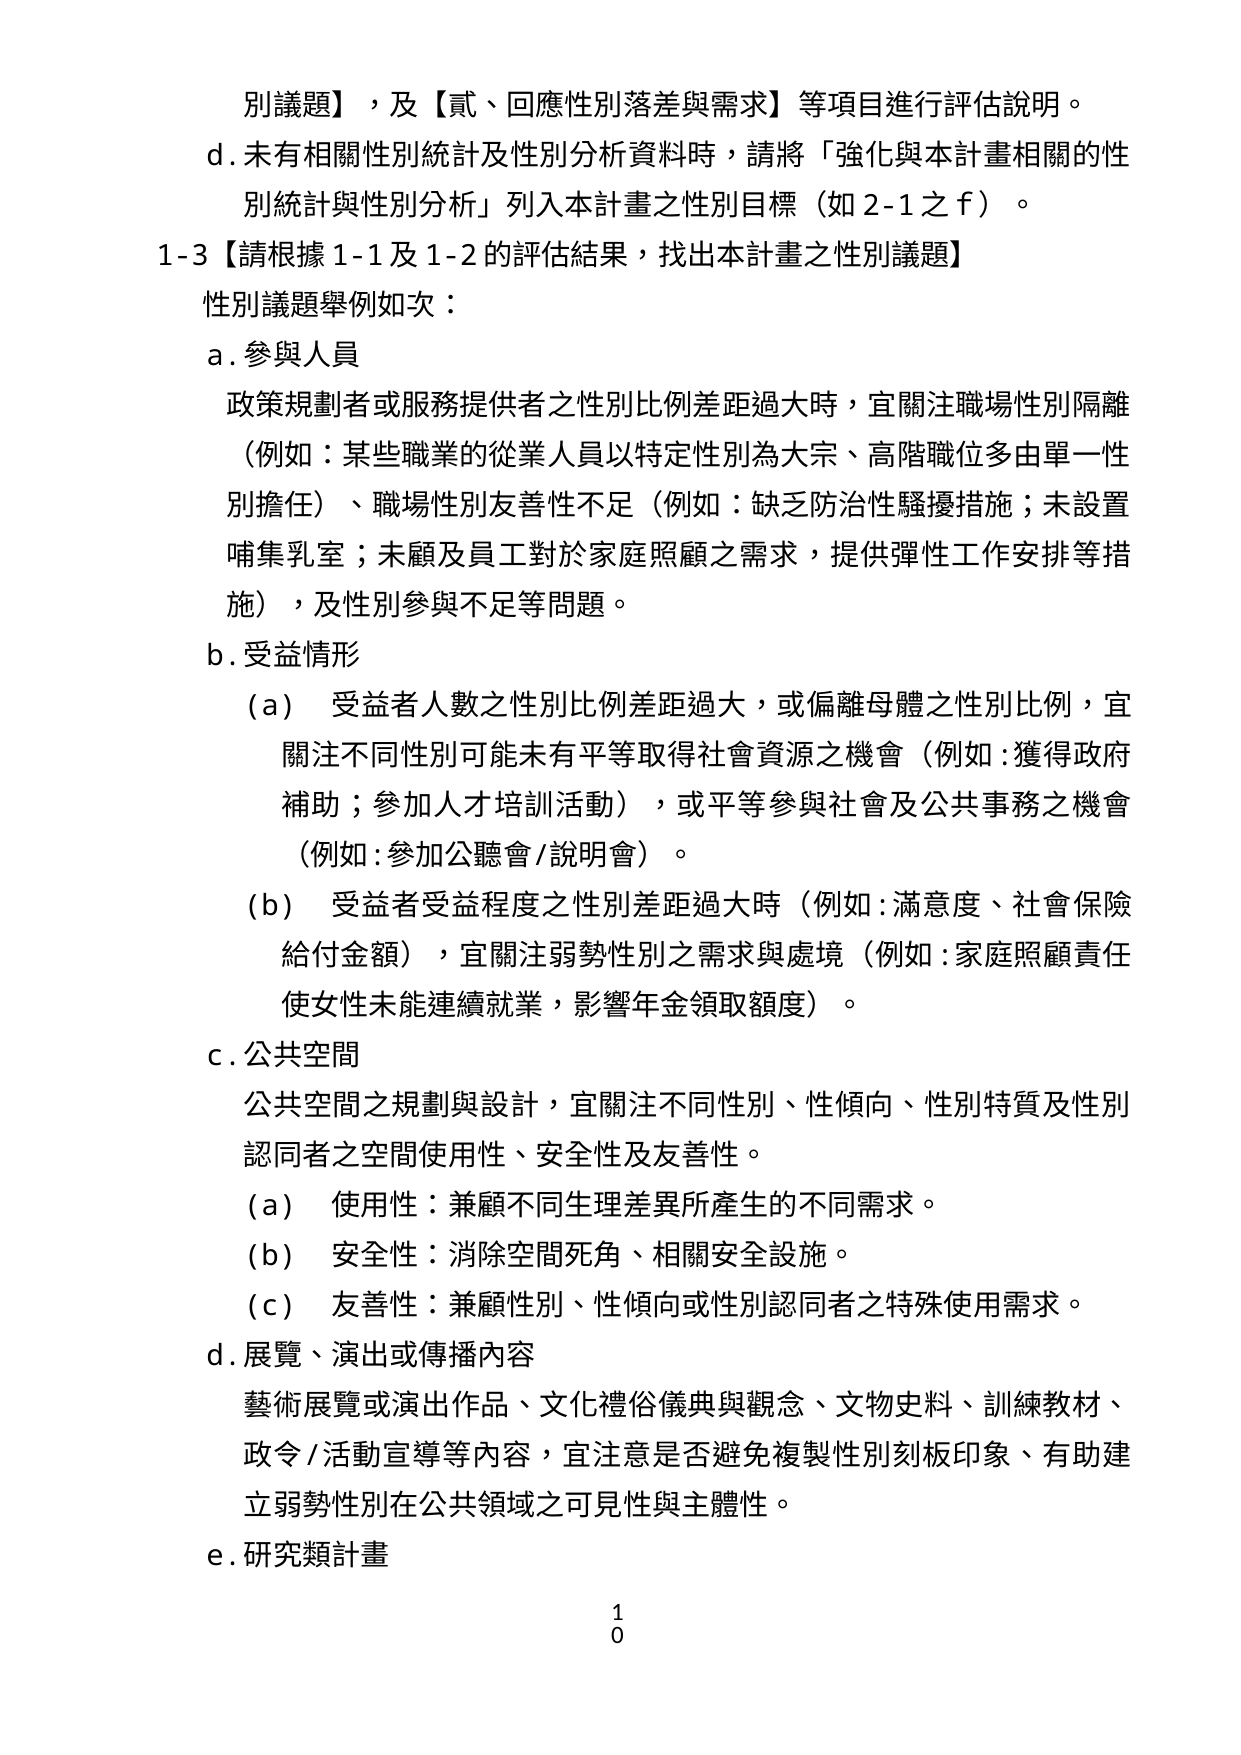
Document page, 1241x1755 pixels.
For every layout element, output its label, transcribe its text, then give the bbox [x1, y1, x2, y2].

list 使用性：兼顧不同生理差異所產生的不同需求。 [244, 1175, 1132, 1225]
list 友善性：兼顧性別、性傾向或性別認同者之特殊使用需求。 [244, 1275, 1132, 1325]
list 安全性：消除空間死角、相關安全設施。 [244, 1225, 1132, 1275]
text 1-3【請根據1-1及1-2的評估結果，找出本計畫之性別議題】 [156, 225, 1132, 275]
list 展覽、演出或傳播內容 [206, 1325, 1132, 1375]
list 未有相關性別統計及性別分析資料時，請將「強化與本計畫相關的性別統計與性別分析」列入本計畫之性別目標（如2-1之ｆ）。 [206, 125, 1132, 225]
list 研究類計畫 [206, 1525, 1132, 1575]
text 公共空間之規劃與設計，宜關注不同性別、性傾向、性別特質及性別認同者之空間使用性、安全性及友善性。 [244, 1075, 1132, 1175]
list 受益者人數之性別比例差距過大，或偏離母體之性別比例，宜關注不同性別可能未有平等取得社會資源之機會（例如:獲得政府補助；參加人才培訓活動），或平等參與社會及公共事務之機會（例如:參加公聽會/說明會）。 [244, 675, 1132, 875]
list 受益情形 [206, 625, 1132, 675]
list 參與人員 [206, 325, 1132, 375]
list 受益者受益程度之性別差距過大時（例如:滿意度、社會保險給付金額），宜關注弱勢性別之需求與處境（例如:家庭照顧責任使女性未能連續就業，影響年金領取額度）。 [244, 875, 1132, 1025]
text 性別議題舉例如次： [160, 275, 1132, 325]
list 公共空間 [206, 1025, 1132, 1075]
list 前項之性別統計與性別分析應盡量顧及不同性別、性傾向、性別特質及性別認同者，探究其處境或需求是否存在差異，及造成差異之原因；並宜與年齡、族群、地區、障礙情形等面向進行交叉分析（例如：高齡身障女性、偏遠地區新住民女性），探究在各因素交織影響下，是否加劇其處境之不利，並分析處境不利群體之需求。前述經分析所發現之處境不利群體及其需求與原因，應於後續【1-3找出本計畫之性別議題】，及【貳、回應性別落差與需求】等項目進行評估說明。 [206, 75, 1132, 125]
text 政策規劃者或服務提供者之性別比例差距過大時，宜關注職場性別隔離（例如：某些職業的從業人員以特定性別為大宗、高階職位多由單一性別擔任）、職場性別友善性不足（例如：缺乏防治性騷擾措施；未設置哺集乳室；未顧及員工對於家庭照顧之需求，提供彈性工作安排等措施），及性別參與不足等問題。 [226, 375, 1132, 625]
text 藝術展覽或演出作品、文化禮俗儀典與觀念、文物史料、訓練教材、政令/活動宣導等內容，宜注意是否避免複製性別刻板印象、有助建立弱勢性別在公共領域之可見性與主體性。 [244, 1375, 1132, 1525]
